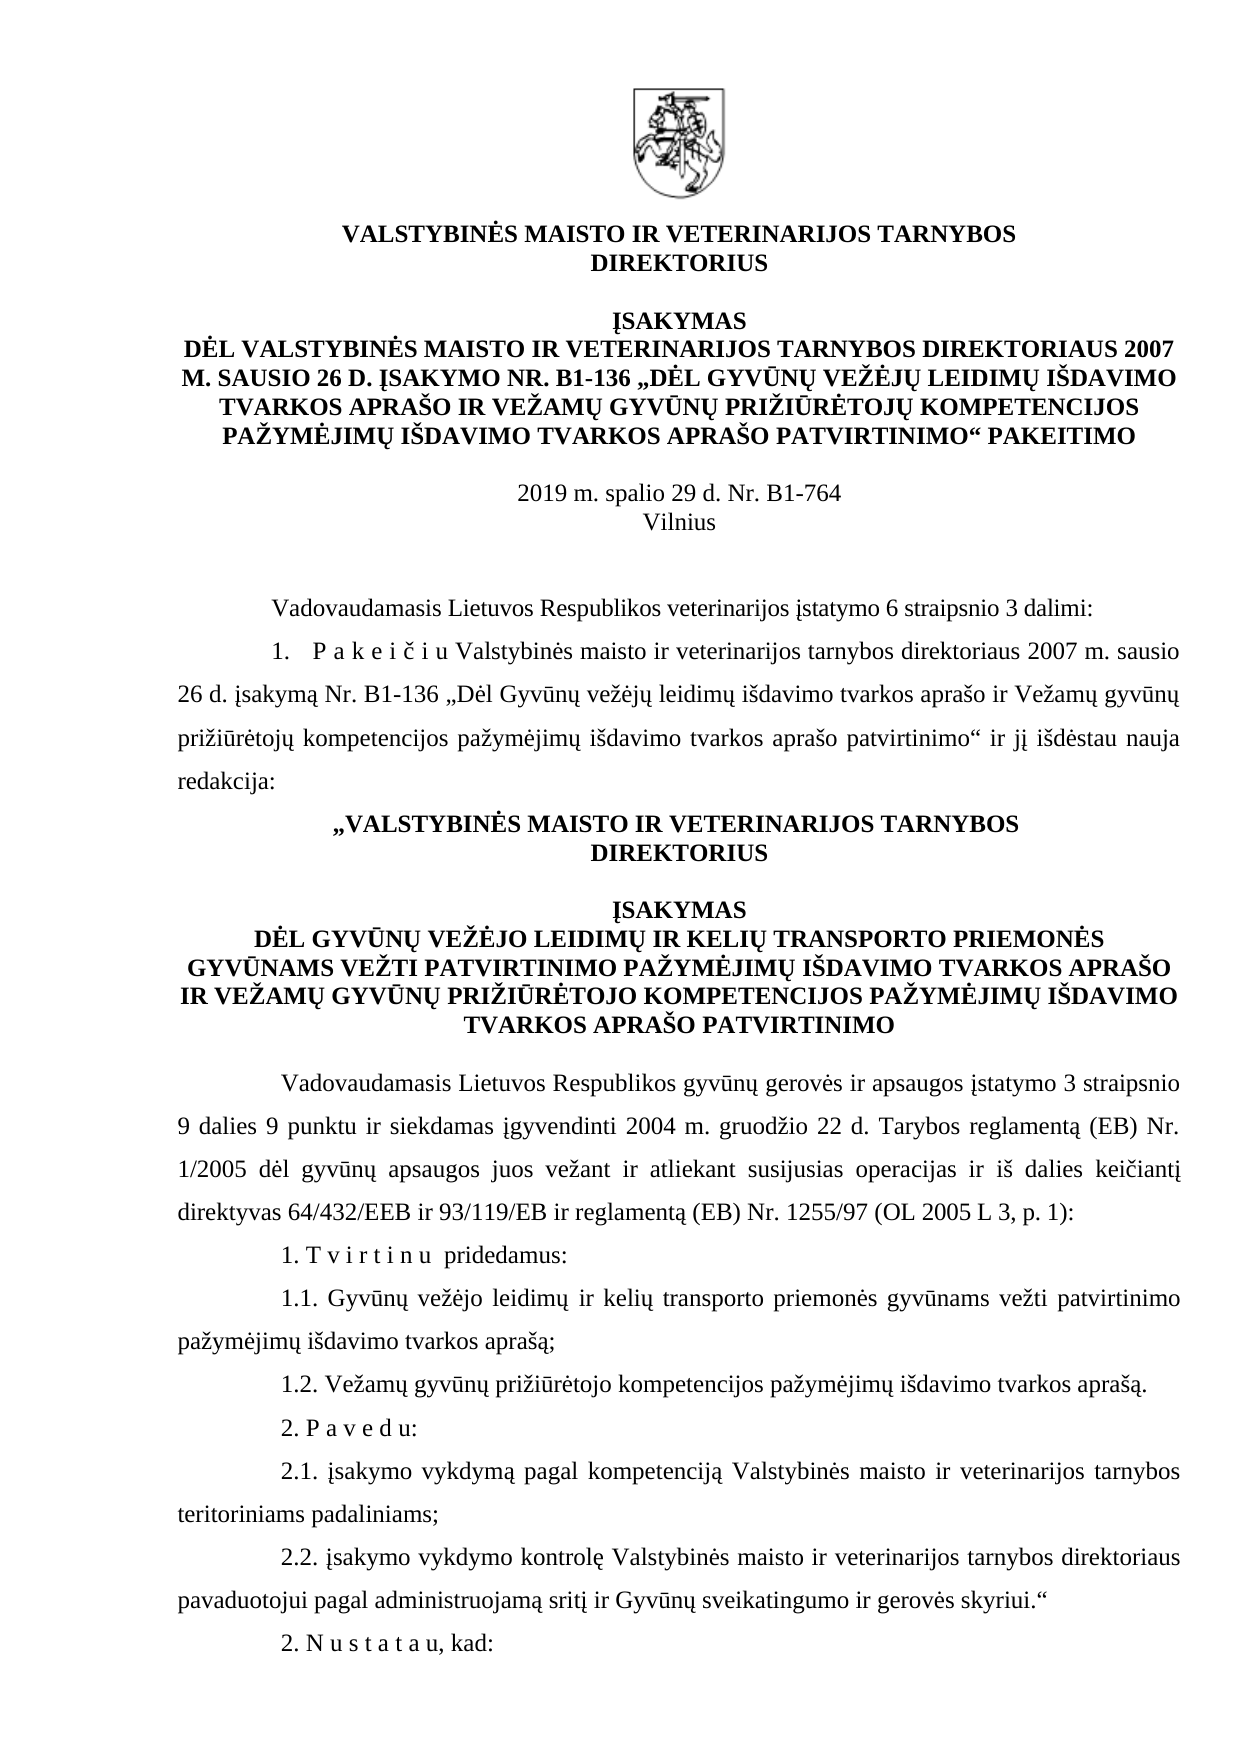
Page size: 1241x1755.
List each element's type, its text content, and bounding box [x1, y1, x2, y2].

text Vadovaudamasis Lietuvos Respublikos gyvūnų gerovės ir apsaugos įstatymo 3 straipsnio 9 dalies 9 punktu ir siekdamas įgyvendinti 2004 m. gruodžio 22 d. Tarybos reglamentą (EB) Nr. 1/2005 dėl gyvūnų apsaugos juos vežant ir atliekant susijusias operacijas ir iš dalies keičiantį direktyvas 64/432/EEB ir 93/119/EB ir reglamentą (EB) Nr. 1255/97 (OL 2005 L 3, p. 1): [177, 1068, 1181, 1226]
text 2019 m. spalio 29 d. Nr. B1-764 [177, 478, 1181, 507]
text 2.2. įsakymo vykdymo kontrolę Valstybinės maisto ir veterinarijos tarnybos direktoriaus pavaduotojui pagal administruojamą sritį ir Gyvūnų sveikatingumo ir gerovės skyriui.“ [177, 1542, 1181, 1614]
text VALSTYBINĖS MAISTO IR VETERINARIJOS TARNYBOS [177, 219, 1181, 248]
text 1. P a k e i č i u Valstybinės maisto ir veterinarijos tarnybos direktoriaus 2007 m. sausio 26 d. įsakymą Nr. B1-136 „Dėl Gyvūnų vežėjų leidimų išdavimo tvarkos aprašo ir Vežamų gyvūnų prižiūrėtojų kompetencijos pažymėjimų išdavimo tvarkos aprašo patvirtinimo“ ir jį išdėstau nauja redakcija: [177, 636, 1181, 794]
text 1. Tvirtinu pridedamus: [177, 1240, 1181, 1269]
text 1.1. Gyvūnų vežėjo leidimų ir kelių transporto priemonės gyvūnams vežti patvirtinimo pažymėjimų išdavimo tvarkos aprašą; [177, 1283, 1181, 1355]
text Vilnius [177, 507, 1181, 536]
text 2.1. įsakymo vykdymą pagal kompetenciją Valstybinės maisto ir veterinarijos tarnybos teritoriniams padaliniams; [177, 1456, 1181, 1528]
text DIREKTORIUS [177, 248, 1181, 277]
text Vadovaudamasis Lietuvos Respublikos veterinarijos įstatymo 6 straipsnio 3 dalimi: [177, 593, 1181, 622]
text 2. N u s t a t a u, kad: [177, 1628, 1181, 1657]
text „VALSTYBINĖS MAISTO IR VETERINARIJOS TARNYBOS [177, 809, 1181, 838]
text DĖL GYVŪNŲ VEŽĖJO LEIDIMŲ IR KELIŲ TRANSPORTO PRIEMONĖS GYVŪNAMS VEŽTI PATVIRTINIMO PAŽYMĖJIMŲ IŠDAVIMO TVARKOS APRAŠO IR VEŽAMŲ GYVŪNŲ PRIŽIŪRĖTOJO KOMPETENCIJOS PAŽYMĖJIMŲ IŠDAVIMO TVARKOS APRAŠO PATVIRTINIMO [177, 924, 1181, 1039]
text DĖL VALSTYBINĖS MAISTO IR VETERINARIJOS TARNYBOS DIREKTORIAUS 2007 M. SAUSIO 26 D. ĮSAKYMO NR. B1-136 „DĖL GYVŪNŲ VEŽĖJŲ LEIDIMŲ IŠDAVIMO TVARKOS APRAŠO IR VEŽAMŲ GYVŪNŲ PRIŽIŪRĖTOJŲ KOMPETENCIJOS PAŽYMĖJIMŲ IŠDAVIMO TVARKOS APRAŠO PATVIRTINIMO“ PAKEITIMO [177, 334, 1181, 449]
text DIREKTORIUS [177, 838, 1181, 866]
text 1.2. Vežamų gyvūnų prižiūrėtojo kompetencijos pažymėjimų išdavimo tvarkos aprašą. [177, 1369, 1181, 1398]
text 2. Pavedu: [177, 1413, 1181, 1441]
text ĮSAKYMAS [177, 895, 1181, 924]
text ĮSAKYMAS [177, 306, 1181, 334]
